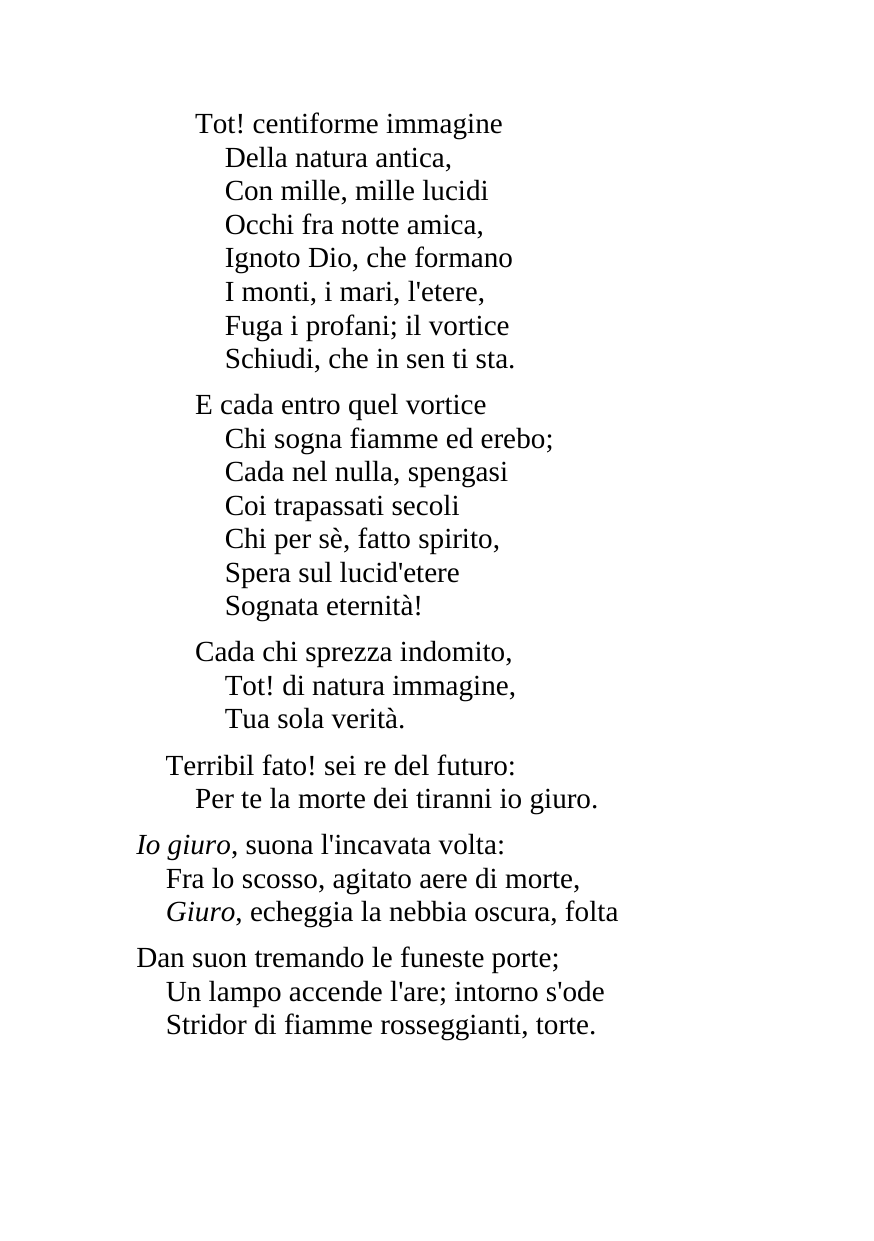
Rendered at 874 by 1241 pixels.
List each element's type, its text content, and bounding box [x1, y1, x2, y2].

text Io giuro, suona l'incavata volta: Fra lo scosso, agitato aere di morte, Giuro, echeggia la nebbia oscura, folta [136, 827, 768, 928]
text Terribil fato! sei re del futuro: Per te la morte dei tiranni io giuro. [165, 748, 768, 815]
text E cada entro quel vortice Chi sogna fiamme ed erebo; Cada nel nulla, spengasi Coi trapassati secoli Chi per sè, fatto spirito, Spera sul lucid'etere Sognata eternità! [195, 387, 768, 622]
text Dan suon tremando le funeste porte; Un lampo accende l'are; intorno s'ode Stridor di fiamme rosseggianti, torte. [136, 940, 768, 1041]
text Cada chi sprezza indomito, Tot! di natura immagine, Tua sola verità. [195, 634, 768, 735]
text Tot! centiforme immagine Della natura antica, Con mille, mille lucidi Occhi fra notte amica, Ignoto Dio, che formano I monti, i mari, l'etere, Fuga i profani; il vortice Schiudi, che in sen ti sta. [195, 106, 768, 375]
